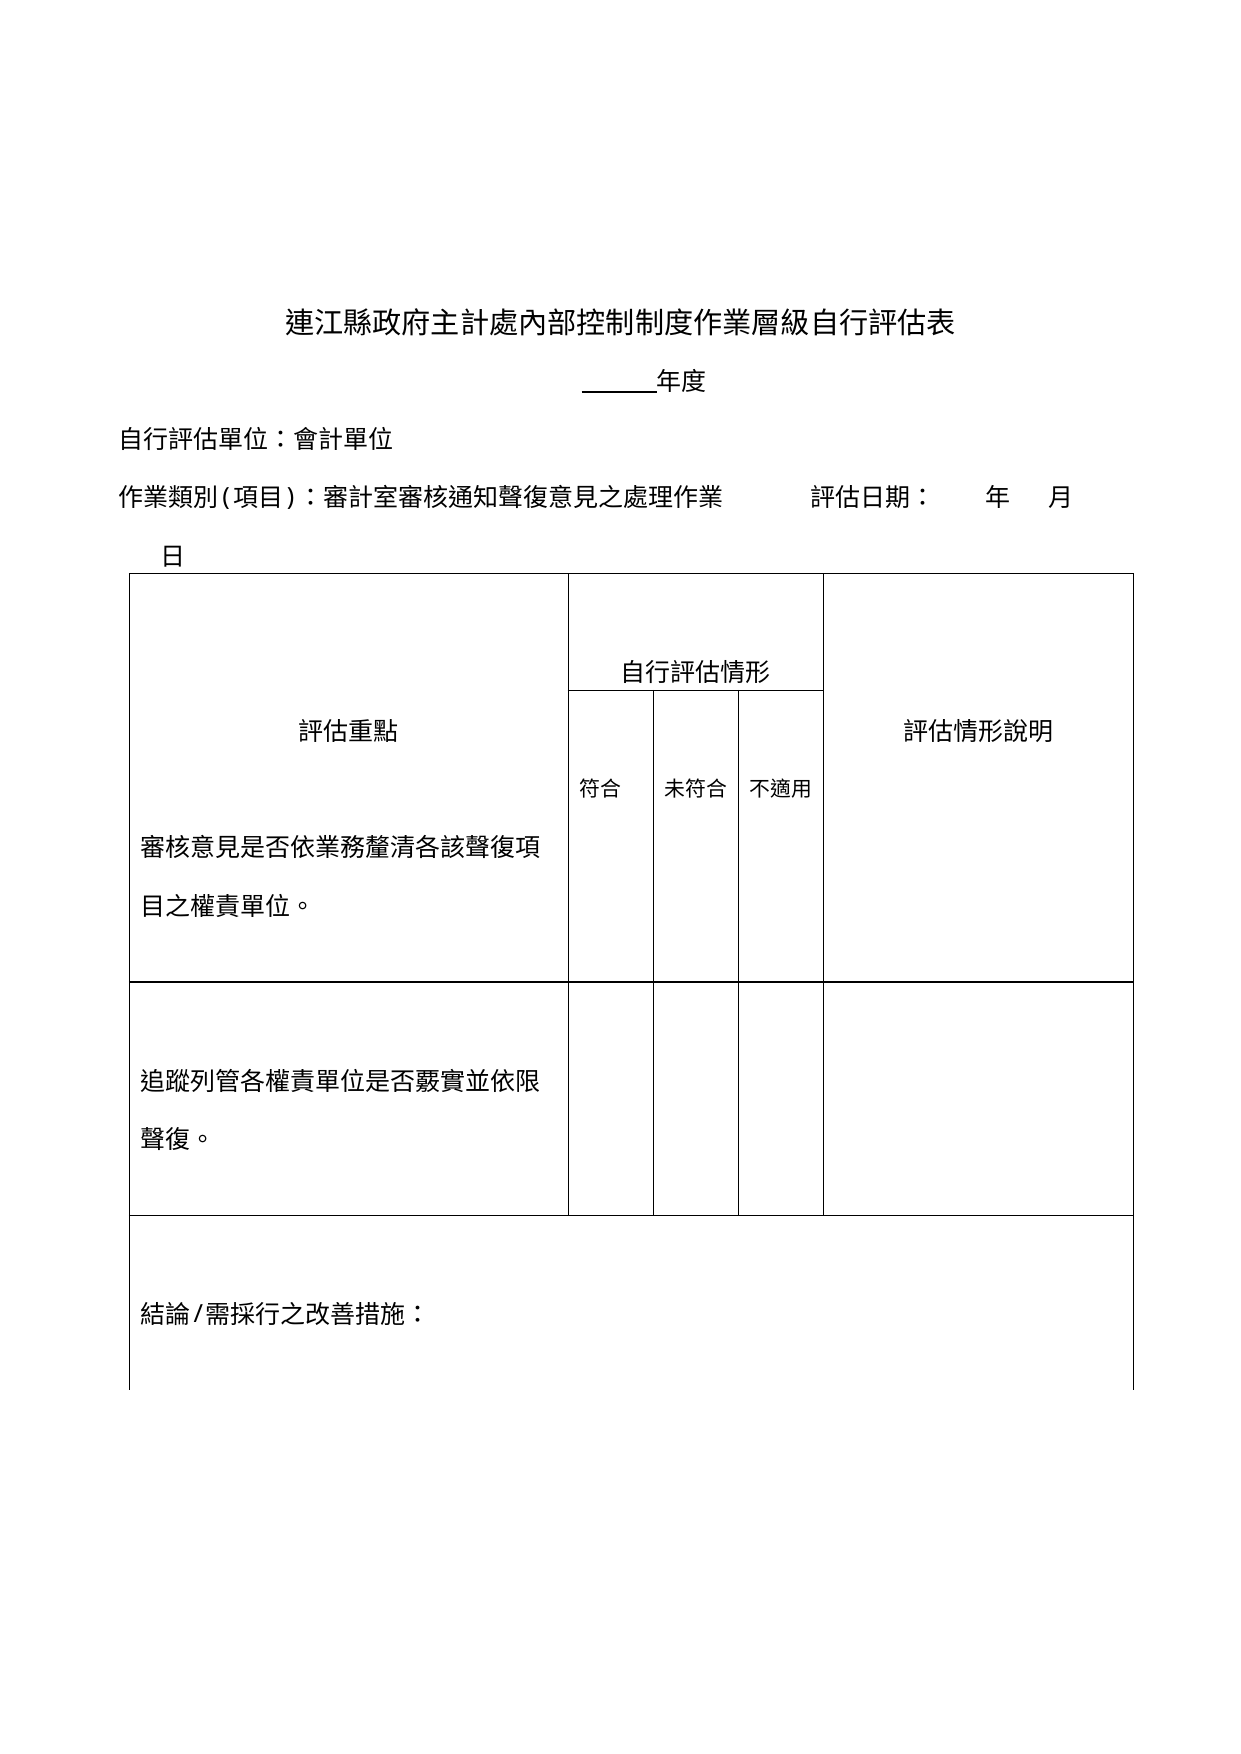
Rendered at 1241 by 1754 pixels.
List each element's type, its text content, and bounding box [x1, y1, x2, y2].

table_header 自行評估情形 [569, 574, 823, 690]
table_cell [739, 983, 823, 1156]
text 作業類別(項目)：審計室審核通知聲復意見之處理作業 評估日期： 年 月 日 [118, 456, 1122, 573]
table_cell [824, 983, 1133, 1156]
table_cell [739, 923, 823, 981]
text 年度 [118, 340, 1122, 398]
table_cell 未符合 [654, 691, 738, 806]
table_cell [569, 806, 653, 923]
table_cell [739, 806, 823, 923]
table_header 評估重點 [130, 574, 568, 806]
table_cell 不適用 [739, 691, 823, 806]
table_header 評估情形說明 [824, 574, 1133, 806]
table_cell [824, 806, 1133, 923]
table_cell 審核意見是否依業務釐清各該聲復項目之權責單位。 [130, 806, 568, 923]
table_cell [569, 983, 653, 1156]
table_cell [130, 1156, 568, 1215]
table_cell [654, 806, 738, 923]
table_cell [654, 923, 738, 981]
table_cell [824, 1156, 1133, 1215]
table_cell [569, 923, 653, 981]
table_cell [824, 923, 1133, 981]
text 自行評估單位：會計單位 [118, 398, 1122, 456]
text 連江縣政府主計處內部控制制度作業層級自行評估表 [118, 281, 1122, 340]
table_cell [739, 1156, 823, 1215]
table_cell [654, 983, 738, 1156]
table_cell 結論/需採行之改善措施： [130, 1216, 1133, 1390]
table_cell [654, 1156, 738, 1215]
table_cell [569, 1156, 653, 1215]
table_cell 追蹤列管各權責單位是否覈實並依限聲復。 [130, 983, 568, 1156]
table_cell [130, 923, 568, 981]
table_cell 符合 [569, 691, 653, 806]
